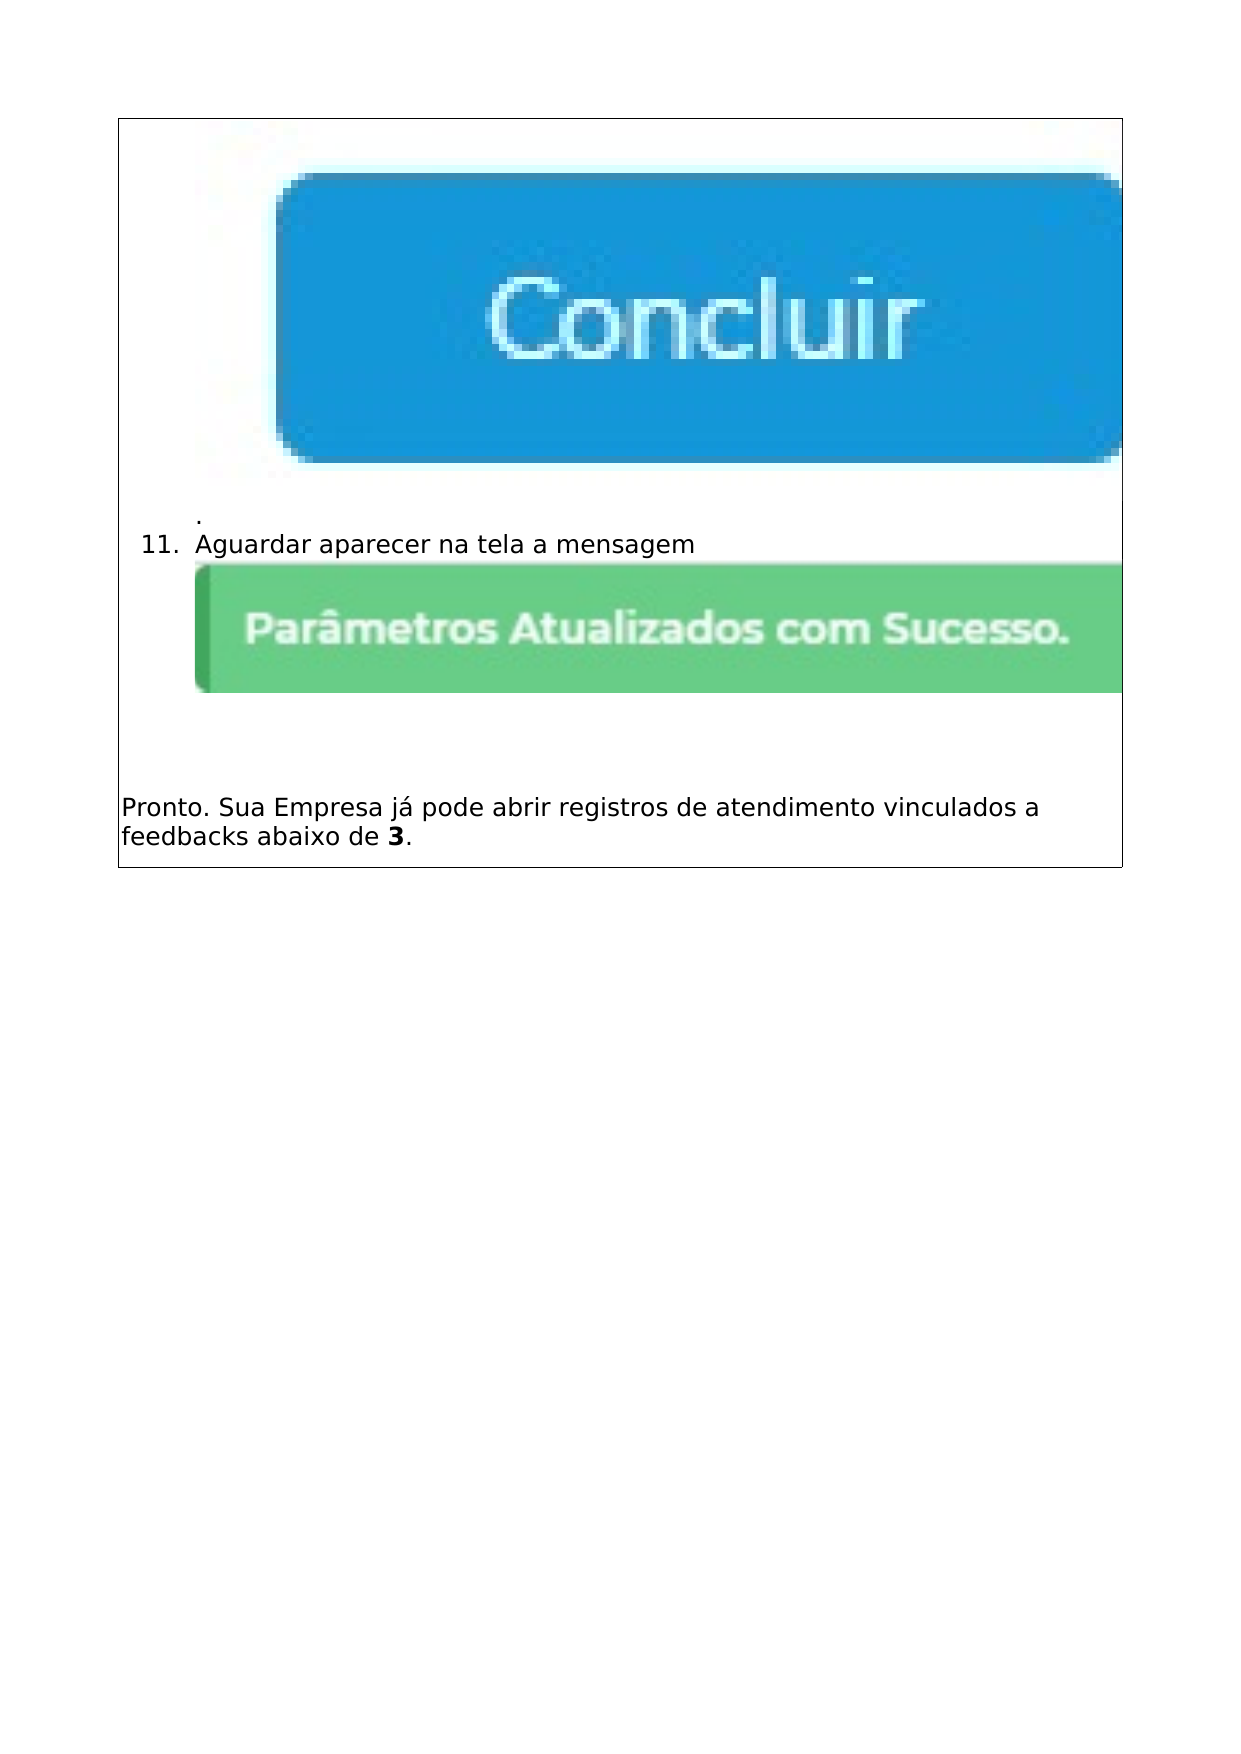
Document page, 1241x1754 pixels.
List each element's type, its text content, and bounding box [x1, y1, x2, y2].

picture [194, 559, 1123, 693]
table_header Para homologar a abertura de registros de atendimento de forma automática e com integração com o GSAN (para notas de 3 para baixo na pesquisa de satisfação) a Empresa precisa: Acessar sua plataforma da tatoDesk solução Chatbot AQUI. Na coluna à esquerda, fazer o caminho: Meus Bots ⇒ Listar Bots. Na próxima tela, escolher a opção Customizar Parâmetros de Serviços. Na tela seguinte, selecionar Abrir Registro de Atendimento na lista de serviços AQUI. A tela vai se expandir. Quando isso acontecer, preencha o campo vazio ao lado de especificacao_id_feedback_ruim com o valor de um parâmetro configurado previamente no GSAN da Empresa AQUI. Clicar em . Depois, fazer de novo o caminho na coluna à esquerda:Meus Bots ⇒ Listar Bots. Na próxima tela, escolher a opção Editar Bot Depois, selecionar Configurações AQUI. Em seguida, marcar na mesma tela o checkbox Indicador para Abrir Registro de Atendimento quando o Feedback for ruim. Clicar em . Aguardar aparecer na tela a mensagem Pronto. Sua Empresa já pode abrir registros de atendimento vinculados a feedbacks abaixo de 3. [119, 119, 1122, 867]
picture [194, 121, 1123, 501]
